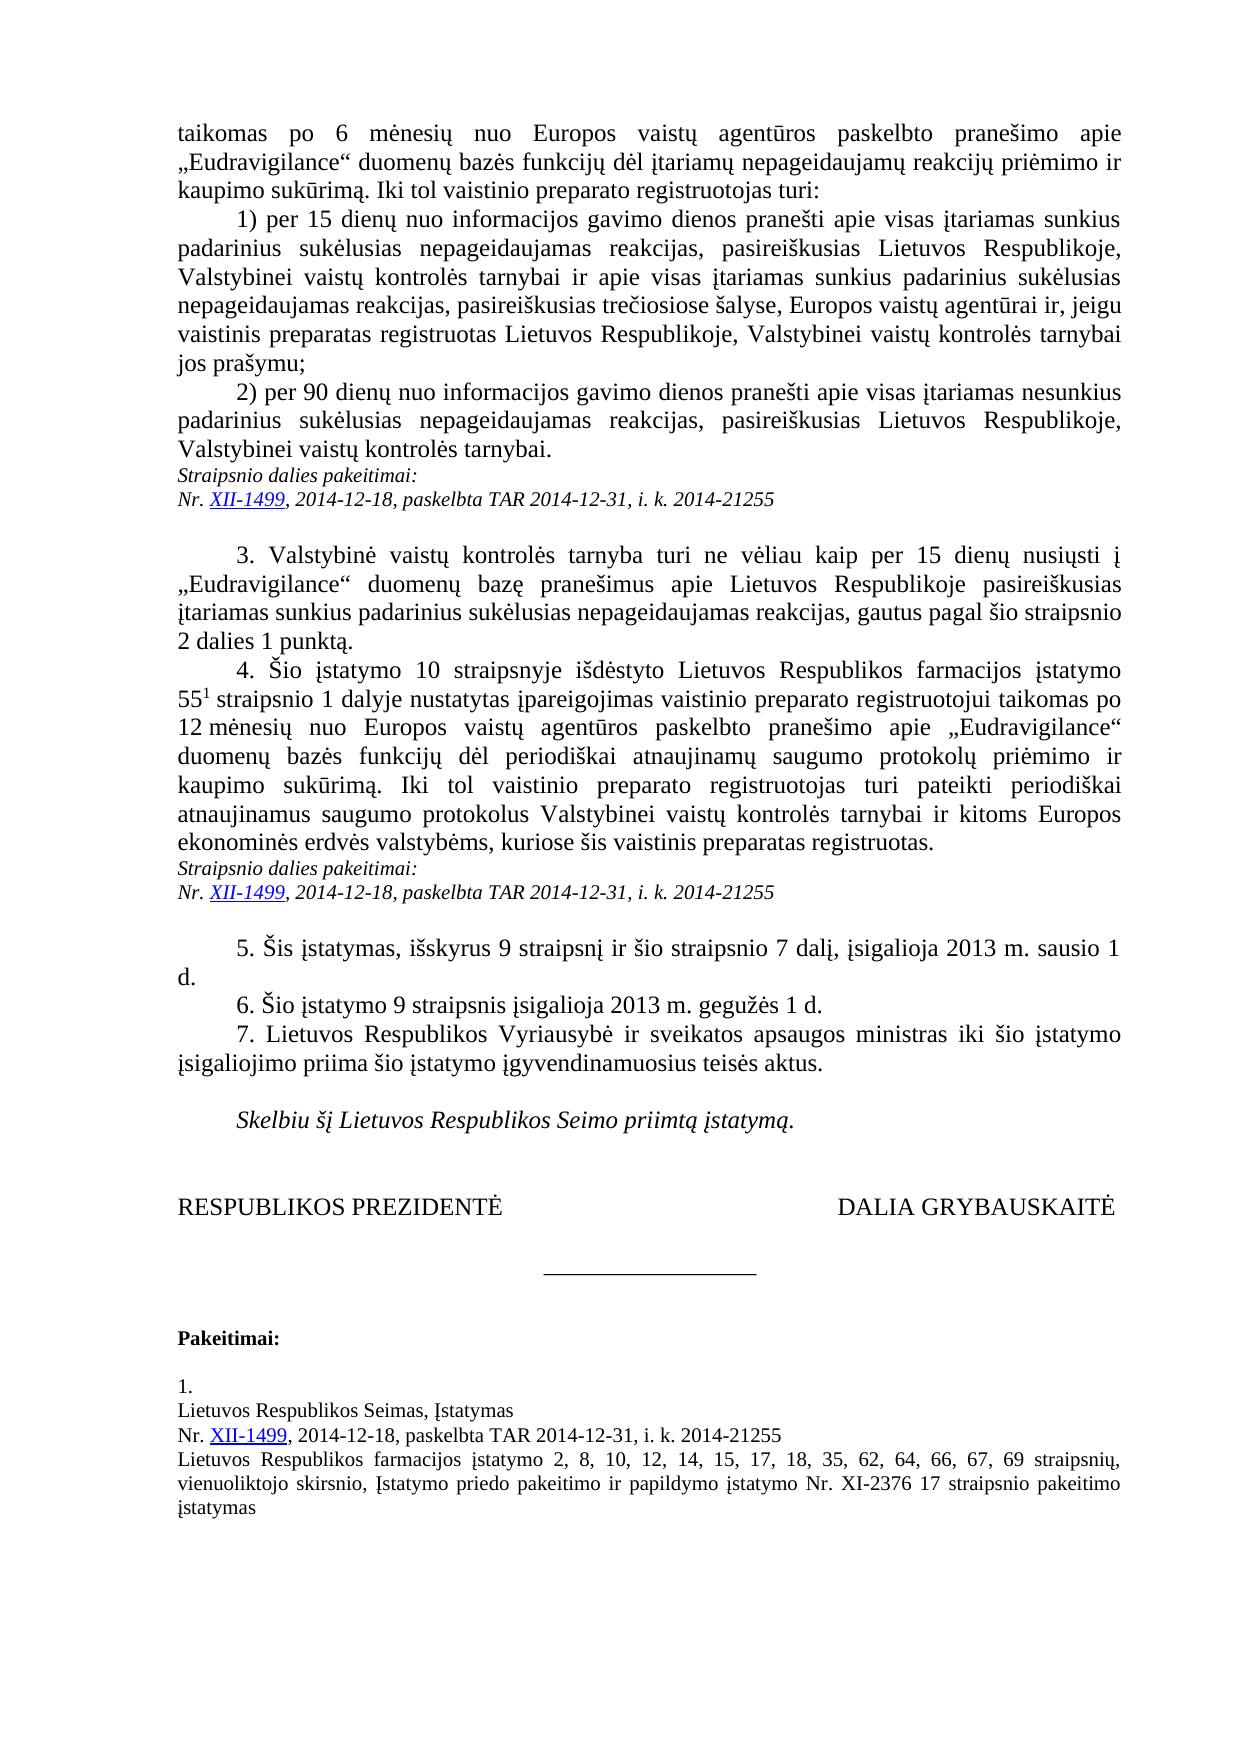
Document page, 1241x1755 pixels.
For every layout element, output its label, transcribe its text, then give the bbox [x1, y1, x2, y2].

text taikomas po 6 mėnesių nuo Europos vaistų agentūros paskelbto pranešimo apie „Eudravigilance“ duomenų bazės funkcijų dėl įtariamų nepageidaujamų reakcijų priėmimo ir kaupimo sukūrimą. Iki tol vaistinio preparato registruotojas turi: [177, 118, 1122, 204]
text Straipsnio dalies pakeitimai: [177, 856, 1122, 880]
text Nr. XII-1499, 2014-12-18, paskelbta TAR 2014-12-31, i. k. 2014-21255 [177, 880, 1122, 904]
text 4. Šio įstatymo 10 straipsnyje išdėstyto Lietuvos Respublikos farmacijos įstatymo 551 straipsnio 1 dalyje nustatytas įpareigojimas vaistinio preparato registruotojui taikomas po 12 mėnesių nuo Europos vaistų agentūros paskelbto pranešimo apie „Eudravigilance“ duomenų bazės funkcijų dėl periodiškai atnaujinamų saugumo protokolų priėmimo ir kaupimo sukūrimą. Iki tol vaistinio preparato registruotojas turi pateikti periodiškai atnaujinamus saugumo protokolus Valstybinei vaistų kontrolės tarnybai ir kitoms Europos ekonominės erdvės valstybėms, kuriose šis vaistinis preparatas registruotas. [177, 655, 1122, 856]
text Skelbiu šį Lietuvos Respublikos Seimo priimtą įstatymą. [177, 1106, 1122, 1134]
text RESPUBLIKOS PREZIDENTĖ DALIA GRYBAUSKAITĖ [177, 1192, 1122, 1221]
text Lietuvos Respublikos farmacijos įstatymo 2, 8, 10, 12, 14, 15, 17, 18, 35, 62, 64, 66, 67, 69 straipsnių, vienuoliktojo skirsnio, Įstatymo priedo pakeitimo ir papildymo įstatymo Nr. XI-2376 17 straipsnio pakeitimo įstatymas [177, 1447, 1122, 1519]
text 2) per 90 dienų nuo informacijos gavimo dienos pranešti apie visas įtariamas nesunkius padarinius sukėlusias nepageidaujamas reakcijas, pasireiškusias Lietuvos Respublikoje, Valstybinei vaistų kontrolės tarnybai. [177, 377, 1122, 463]
text 6. Šio įstatymo 9 straipsnis įsigalioja 2013 m. gegužės 1 d. [177, 991, 1122, 1019]
text 3. Valstybinė vaistų kontrolės tarnyba turi ne vėliau kaip per 15 dienų nusiųsti į „Eudravigilance“ duomenų bazę pranešimus apie Lietuvos Respublikoje pasireiškusias įtariamas sunkius padarinius sukėlusias nepageidaujamas reakcijas, gautus pagal šio straipsnio 2 dalies 1 punktą. [177, 540, 1122, 655]
text Lietuvos Respublikos Seimas, Įstatymas [177, 1398, 1122, 1422]
text 1) per 15 dienų nuo informacijos gavimo dienos pranešti apie visas įtariamas sunkius padarinius sukėlusias nepageidaujamas reakcijas, pasireiškusias Lietuvos Respublikoje, Valstybinei vaistų kontrolės tarnybai ir apie visas įtariamas sunkius padarinius sukėlusias nepageidaujamas reakcijas, pasireiškusias trečiosiose šalyse, Europos vaistų agentūrai ir, jeigu vaistinis preparatas registruotas Lietuvos Respublikoje, Valstybinei vaistų kontrolės tarnybai jos prašymu; [177, 204, 1122, 377]
text Pakeitimai: [177, 1326, 1122, 1350]
text _________________ [177, 1249, 1122, 1278]
text Straipsnio dalies pakeitimai: [177, 463, 1122, 487]
text 1. [177, 1374, 1122, 1398]
text 7. Lietuvos Respublikos Vyriausybė ir sveikatos apsaugos ministras iki šio įstatymo įsigaliojimo priima šio įstatymo įgyvendinamuosius teisės aktus. [177, 1019, 1122, 1077]
text Nr. XII-1499, 2014-12-18, paskelbta TAR 2014-12-31, i. k. 2014-21255 [177, 487, 1122, 511]
text 5. Šis įstatymas, išskyrus 9 straipsnį ir šio straipsnio 7 dalį, įsigalioja 2013 m. sausio 1 d. [177, 933, 1122, 991]
text Nr. XII-1499, 2014-12-18, paskelbta TAR 2014-12-31, i. k. 2014-21255 [177, 1422, 1122, 1447]
